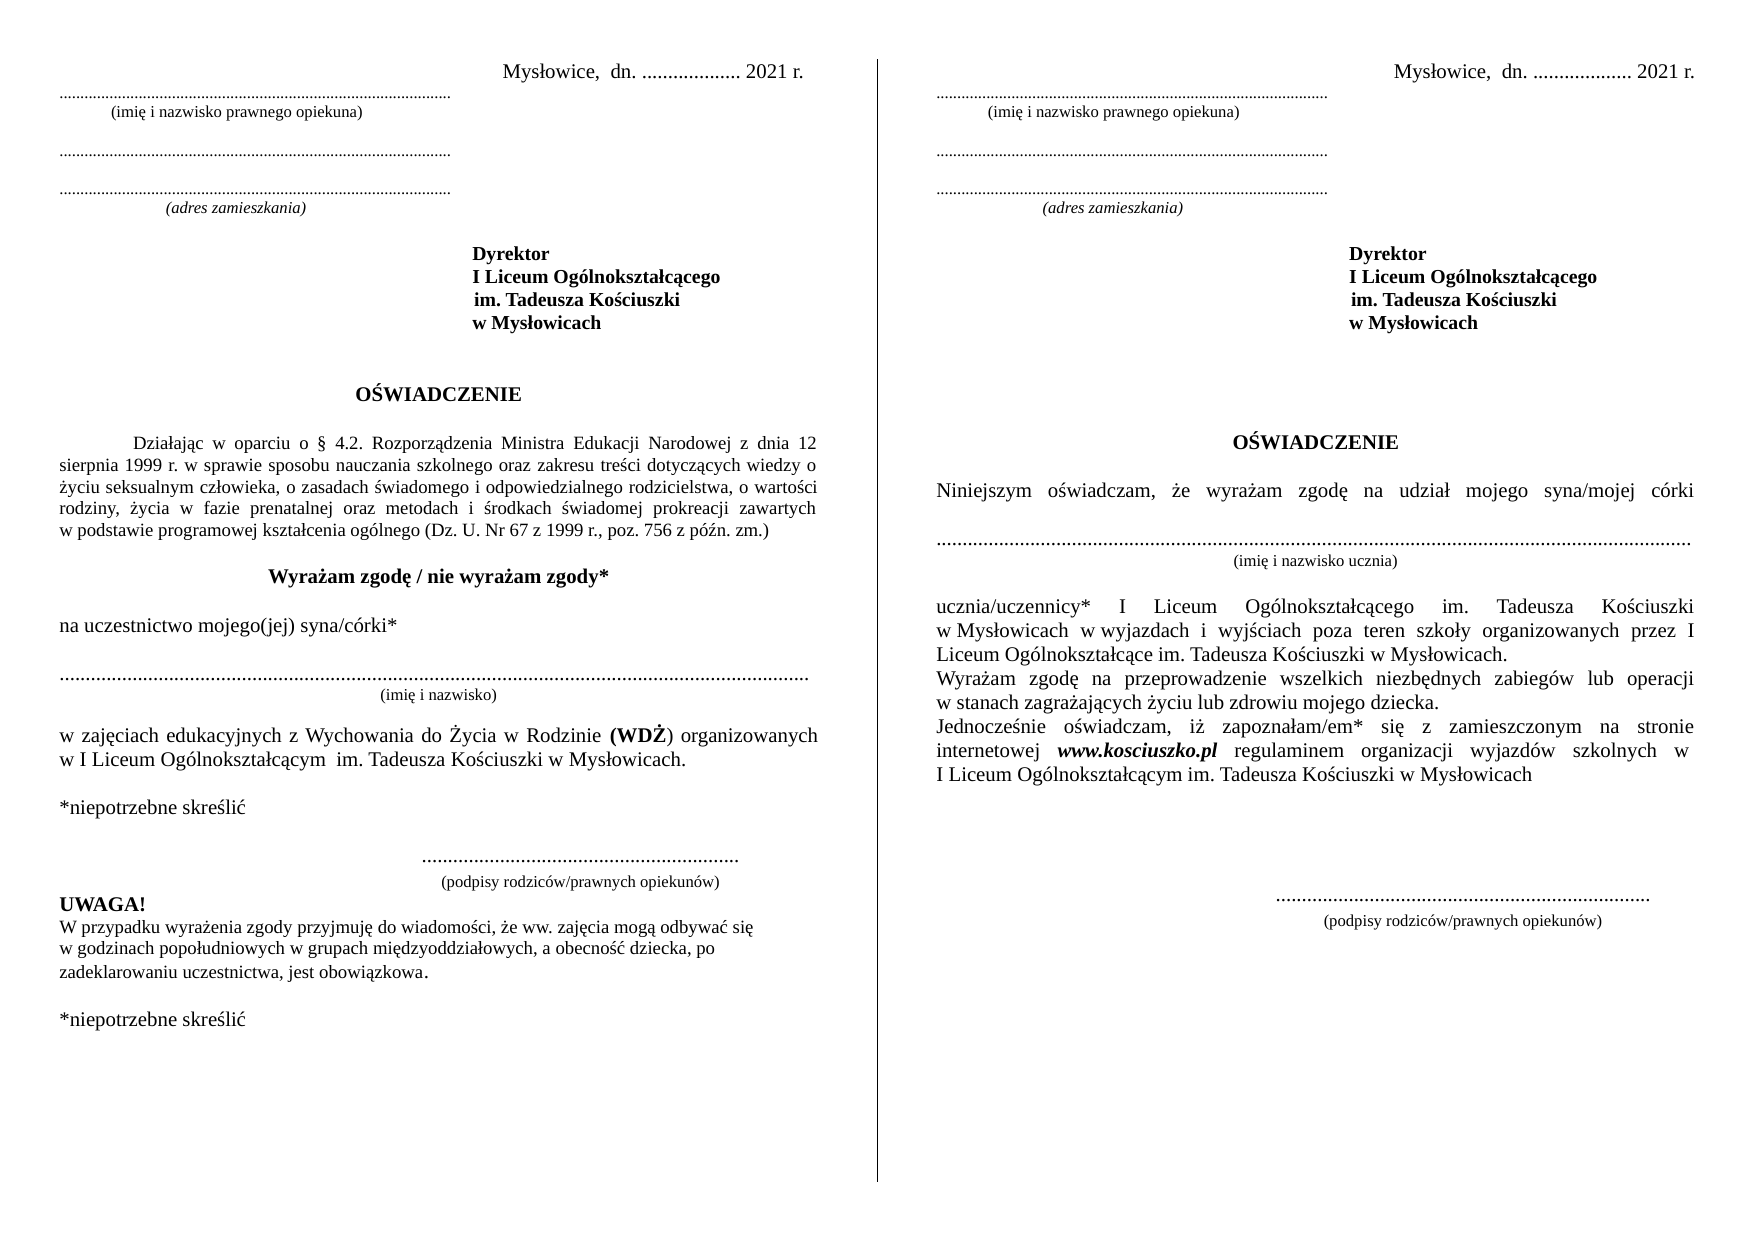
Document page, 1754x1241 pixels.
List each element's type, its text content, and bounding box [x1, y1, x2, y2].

text im. Tadeusza Kościuszki [936, 288, 1695, 311]
text (podpisy rodziców/prawnych opiekunów) [936, 906, 1695, 931]
text w zajęciach edukacyjnych z Wychowania do Życia w Rodzinie (WDŻ) organizowanych w I Liceum Ogólnokształcącym im. Tadeusza Kościuszki w Mysłowicach. [59, 723, 818, 771]
text w Mysłowicach [59, 311, 818, 334]
text Niniejszym oświadczam, że wyrażam zgodę na udział mojego syna/mojej córki ................................................................................................................................................. [936, 478, 1695, 550]
text .............................................................................................. [59, 141, 818, 160]
text .............................................................................................. [59, 179, 818, 198]
text W przypadku wyrażenia zgody przyjmuję do wiadomości, że ww. zajęcia mogą odbywać się w godzinach popołudniowych w grupach międzyoddziałowych, a obecność dziecka, po zadeklarowaniu uczestnictwa, jest obowiązkowa. [59, 916, 818, 983]
text .............................................................................................. [936, 83, 1695, 102]
text *niepotrzebne skreślić [59, 795, 818, 819]
text (adres zamieszkania) [936, 198, 1695, 217]
text UWAGA! [59, 892, 818, 916]
text Mysłowice, dn. ................... 2021 r. [502, 59, 818, 83]
text ........................................................................ [936, 882, 1695, 906]
text ............................................................. (podpisy rodziców/prawnych opiekunów) [59, 843, 818, 892]
text Wyrażam zgodę na przeprowadzenie wszelkich niezbędnych zabiegów lub operacji w stanach zagrażających życiu lub zdrowiu mojego dziecka. [936, 666, 1695, 714]
text .............................................................................................. [936, 179, 1695, 198]
text Jednocześnie oświadczam, iż zapoznałam/em* się z zamieszczonym na stronie internetowej www.kosciuszko.pl regulaminem organizacji wyjazdów szkolnych w I Liceum Ogólnokształcącym im. Tadeusza Kościuszki w Mysłowicach [936, 714, 1695, 786]
text Wyrażam zgodę / nie wyrażam zgody* [59, 564, 818, 588]
text im. Tadeusza Kościuszki [59, 288, 818, 311]
text Dyrektor I Liceum Ogólnokształcącego [59, 241, 818, 288]
text (imię i nazwisko prawnego opiekuna) [59, 102, 818, 121]
text Dyrektor I Liceum Ogólnokształcącego [936, 241, 1695, 288]
text (adres zamieszkania) [59, 198, 818, 217]
text na uczestnictwo mojego(jej) syna/córki* ................................................................................................................................................ [59, 613, 818, 685]
text (imię i nazwisko) [59, 685, 818, 704]
text *niepotrzebne skreślić [59, 1007, 818, 1031]
text OŚWIADCZENIE [936, 430, 1695, 454]
text (imię i nazwisko ucznia) [936, 550, 1695, 569]
text ucznia/uczennicy* I Liceum Ogólnokształcącego im. Tadeusza Kościuszki w Mysłowicach w wyjazdach i wyjściach poza teren szkoły organizowanych przez I Liceum Ogólnokształcące im. Tadeusza Kościuszki w Mysłowicach. [936, 569, 1695, 666]
text .............................................................................................. [59, 83, 818, 102]
text Działając w oparciu o § 4.2. Rozporządzenia Ministra Edukacji Narodowej z dnia 12 sierpnia 1999 r. w sprawie sposobu nauczania szkolnego oraz zakresu treści dotyczących wiedzy o życiu seksualnym człowieka, o zasadach świadomego i odpowiedzialnego rodzicielstwa, o wartości rodziny, życia w fazie prenatalnej oraz metodach i środkach świadomej prokreacji zawartych w podstawie programowej kształcenia ogólnego (Dz. U. Nr 67 z 1999 r., poz. 756 z późn. zm.) [59, 430, 818, 540]
text OŚWIADCZENIE [59, 382, 818, 406]
text (imię i nazwisko prawnego opiekuna) [936, 102, 1695, 121]
text w Mysłowicach [936, 311, 1695, 334]
text .............................................................................................. [936, 141, 1695, 160]
text Mysłowice, dn. ................... 2021 r. [936, 59, 1695, 83]
